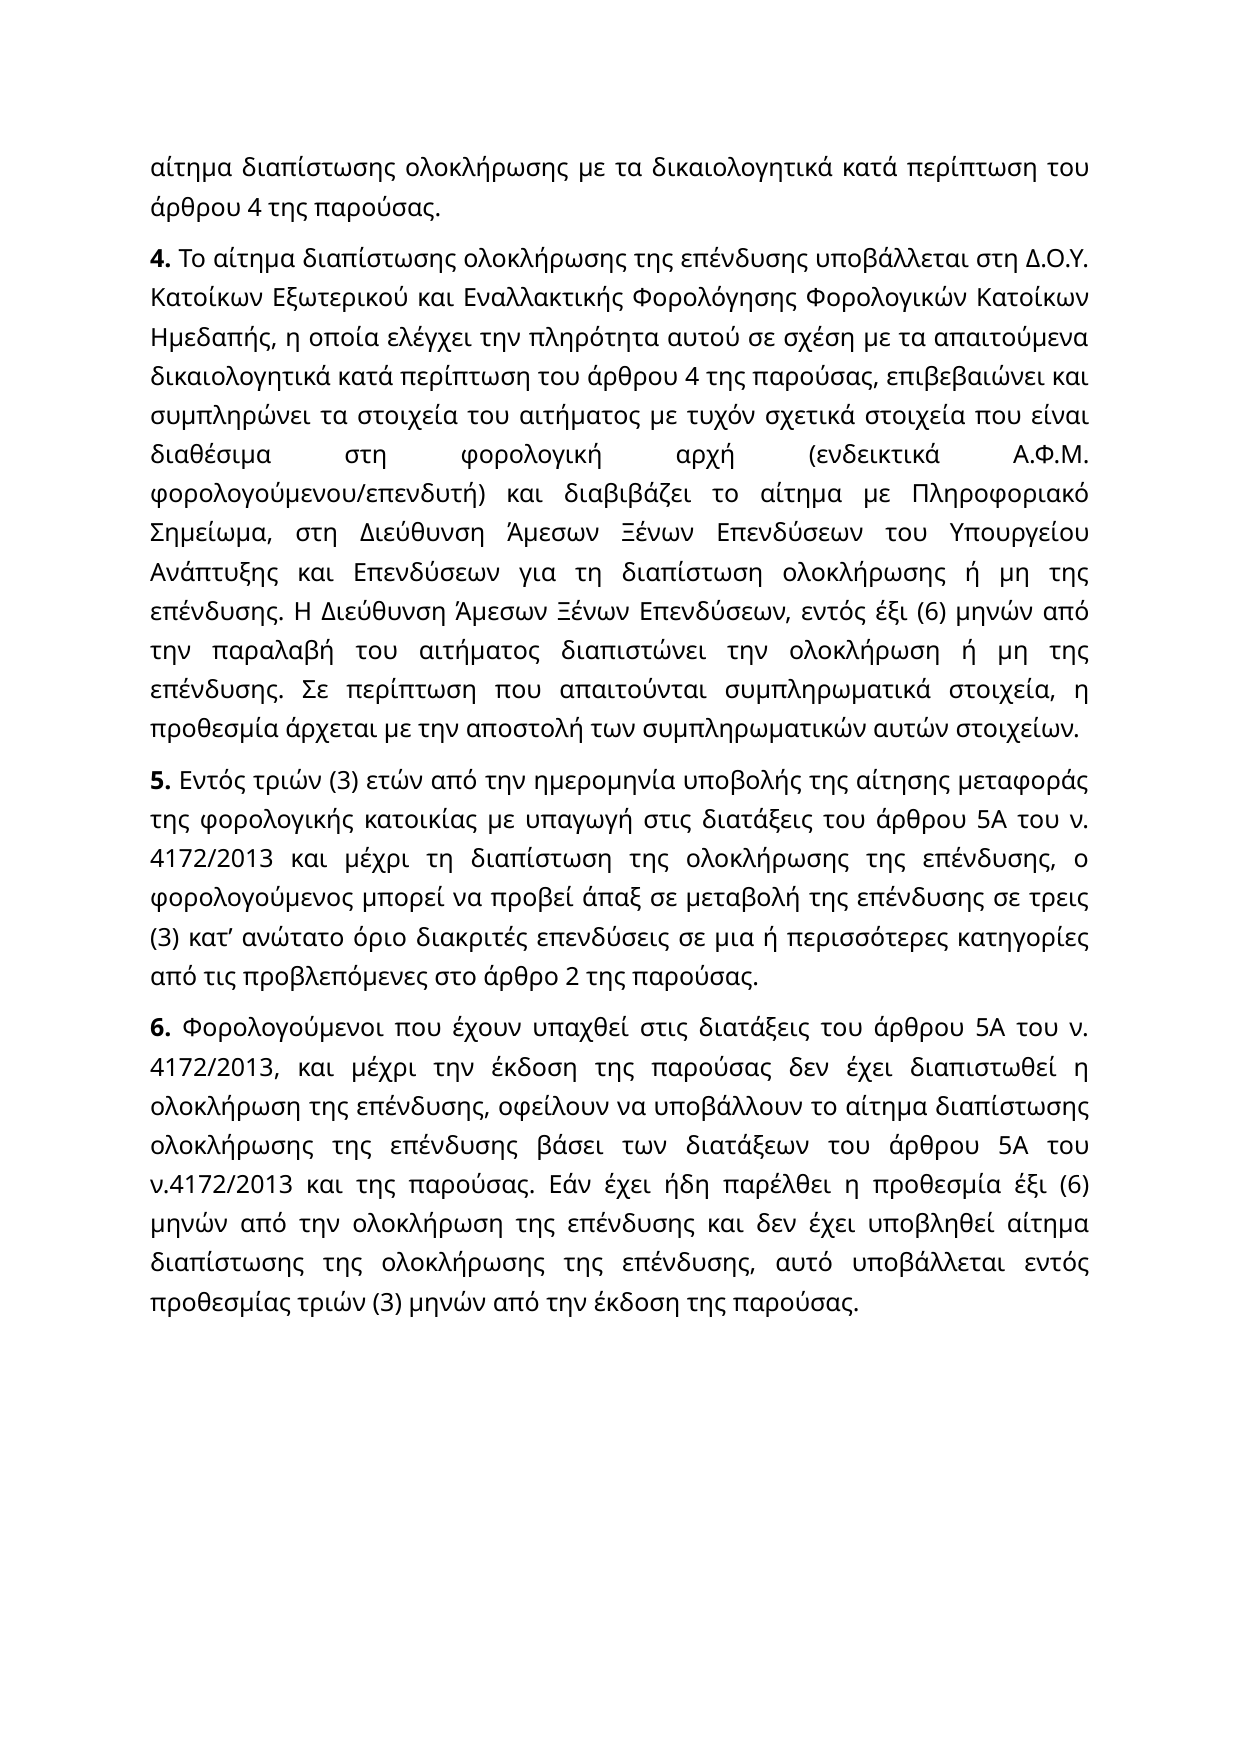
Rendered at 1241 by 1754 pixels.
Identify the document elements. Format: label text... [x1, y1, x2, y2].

text 4. Το αίτημα διαπίστωσης ολοκλήρωσης της επένδυσης υποβάλλεται στη Δ.Ο.Υ. Κατοίκων Εξωτερικού και Εναλλακτικής Φορολόγησης Φορολογικών Κατοίκων Ημεδαπής, η οποία ελέγχει την πληρότητα αυτού σε σχέση με τα απαιτούμενα δικαιολογητικά κατά περίπτωση του άρθρου 4 της παρούσας, επιβεβαιώνει και συμπληρώνει τα στοιχεία του αιτήματος με τυχόν σχετικά στοιχεία που είναι διαθέσιμα στη φορολογική αρχή (ενδεικτικά Α.Φ.Μ. φορολογούμενου/επενδυτή) και διαβιβάζει το αίτημα με Πληροφοριακό Σημείωμα, στη Διεύθυνση Άμεσων Ξένων Επενδύσεων του Υπουργείου Ανάπτυξης και Επενδύσεων για τη διαπίστωση ολοκλήρωσης ή μη της επένδυσης. Η Διεύθυνση Άμεσων Ξένων Επενδύσεων, εντός έξι (6) μηνών από την παραλαβή του αιτήματος διαπιστώνει την ολοκλήρωση ή μη της επένδυσης. Σε περίπτωση που απαιτούνται συμπληρωματικά στοιχεία, η προθεσμία άρχεται με την αποστολή των συμπληρωματικών αυτών στοιχείων. [150, 241, 1090, 745]
text αίτημα διαπίστωσης ολοκλήρωσης με τα δικαιολογητικά κατά περίπτωση του άρθρου 4 της παρούσας. [150, 150, 1090, 223]
text 6. Φορολογούμενοι που έχουν υπαχθεί στις διατάξεις του άρθρου 5Α του ν. 4172/2013, και μέχρι την έκδοση της παρούσας δεν έχει διαπιστωθεί η ολοκλήρωση της επένδυσης, οφείλουν να υποβάλλουν το αίτημα διαπίστωσης ολοκλήρωσης της επένδυσης βάσει των διατάξεων του άρθρου 5Α του ν.4172/2013 και της παρούσας. Εάν έχει ήδη παρέλθει η προθεσμία έξι (6) μηνών από την ολοκλήρωση της επένδυσης και δεν έχει υποβληθεί αίτημα διαπίστωσης της ολοκλήρωσης της επένδυσης, αυτό υποβάλλεται εντός προθεσμίας τριών (3) μηνών από την έκδοση της παρούσας. [150, 1010, 1090, 1318]
text 5. Εντός τριών (3) ετών από την ημερομηνία υποβολής της αίτησης μεταφοράς της φορολογικής κατοικίας με υπαγωγή στις διατάξεις του άρθρου 5Α του ν. 4172/2013 και μέχρι τη διαπίστωση της ολοκλήρωσης της επένδυσης, ο φορολογούμενος μπορεί να προβεί άπαξ σε μεταβολή της επένδυσης σε τρεις (3) κατ’ ανώτατο όριο διακριτές επενδύσεις σε μια ή περισσότερες κατηγορίες από τις προβλεπόμενες στο άρθρο 2 της παρούσας. [150, 762, 1090, 992]
